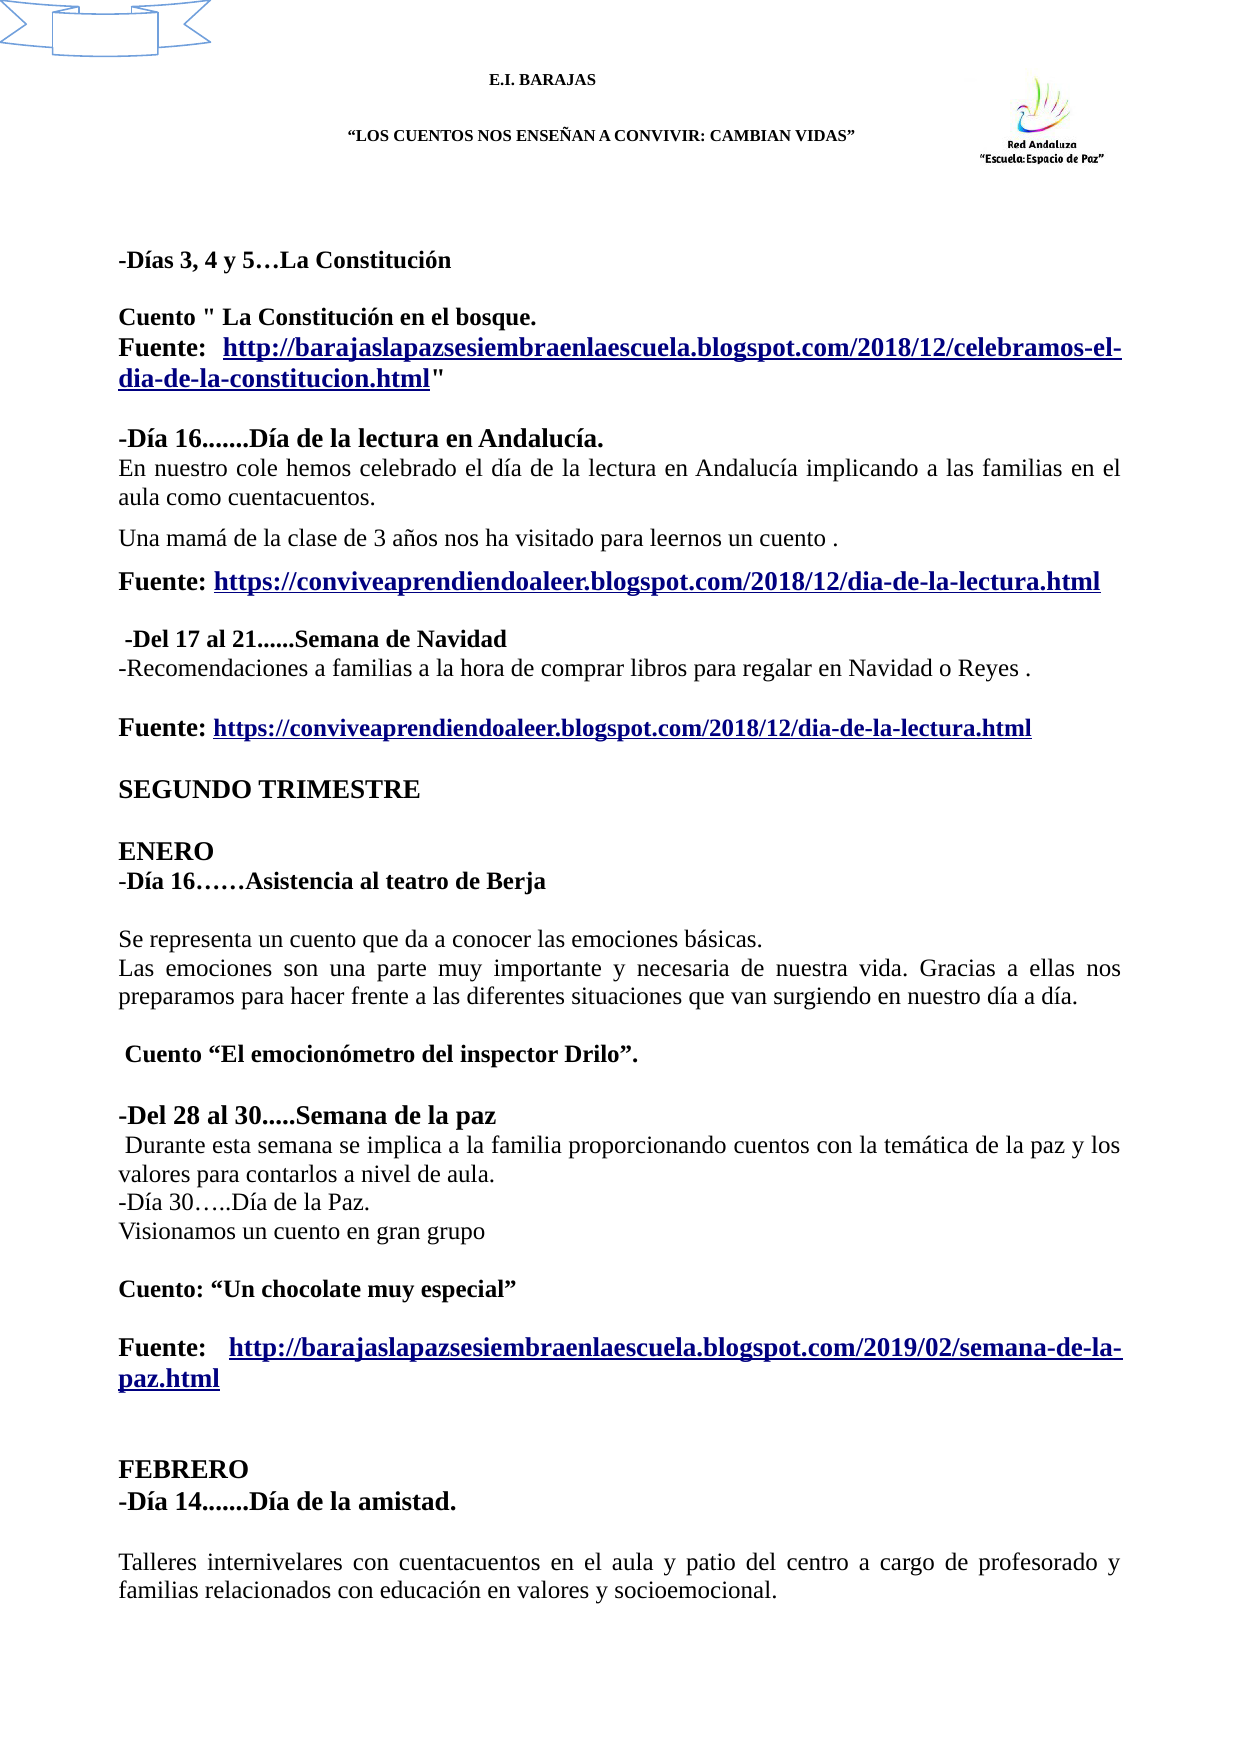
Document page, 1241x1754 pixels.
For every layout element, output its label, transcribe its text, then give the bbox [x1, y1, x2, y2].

text Fuente: https://conviveaprendiendoaleer.blogspot.com/2018/12/dia-de-la-lectura.html [118, 711, 1122, 742]
text -Día 16.......Día de la lectura en Andalucía. [118, 422, 1122, 453]
text Cuento “El emocionómetro del inspector Drilo”. [118, 1039, 1122, 1068]
text Cuento: “Un chocolate muy especial” [118, 1274, 1122, 1302]
text En nuestro cole hemos celebrado el día de la lectura en Andalucía implicando a las familias en el aula como cuentacuentos. [118, 453, 1122, 511]
text SEGUNDO TRIMESTRE [118, 773, 1122, 804]
text -Del 28 al 30.....Semana de la paz [118, 1099, 1122, 1130]
text Durante esta semana se implica a la familia proporcionando cuentos con la temática de la paz y los valores para contarlos a nivel de aula. [118, 1130, 1122, 1187]
text Fuente: http://barajaslapazsesiembraenlaescuela.blogspot.com/2018/12/celebramos-el-dia-de-la-constitucion.html" [118, 331, 1122, 393]
text Talleres internivelares con cuentacuentos en el aula y patio del centro a cargo de profesorado y familias relacionados con educación en valores y socioemocional. [118, 1547, 1122, 1604]
text -Del 17 al 21......Semana de Navidad [118, 624, 1122, 653]
text Las emociones son una parte muy importante y necesaria de nuestra vida. Gracias a ellas nos preparamos para hacer frente a las diferentes situaciones que van surgiendo en nuestro día a día. [118, 953, 1122, 1010]
text Visionamos un cuento en gran grupo [118, 1216, 1122, 1245]
text -Día 30…..Día de la Paz. [118, 1187, 1122, 1216]
text -Recomendaciones a familias a la hora de comprar libros para regalar en Navidad o Reyes . [118, 653, 1122, 682]
text FEBRERO [118, 1453, 1122, 1484]
text -Día 16……Asistencia al teatro de Berja [118, 866, 1122, 895]
text -Día 14.......Día de la amistad. [118, 1484, 1122, 1516]
text Cuento " La Constitución en el bosque. [118, 302, 1122, 331]
text Fuente: https://conviveaprendiendoaleer.blogspot.com/2018/12/dia-de-la-lectura.html [118, 564, 1122, 596]
text -Días 3, 4 y 5…La Constitución [118, 245, 1122, 274]
text Fuente: http://barajaslapazsesiembraenlaescuela.blogspot.com/2019/02/semana-de-la-paz.html [118, 1331, 1122, 1393]
text ENERO [118, 835, 1122, 866]
text Una mamá de la clase de 3 años nos ha visitado para leernos un cuento . [118, 523, 1122, 552]
text Se representa un cuento que da a conocer las emociones básicas. [118, 924, 1122, 953]
